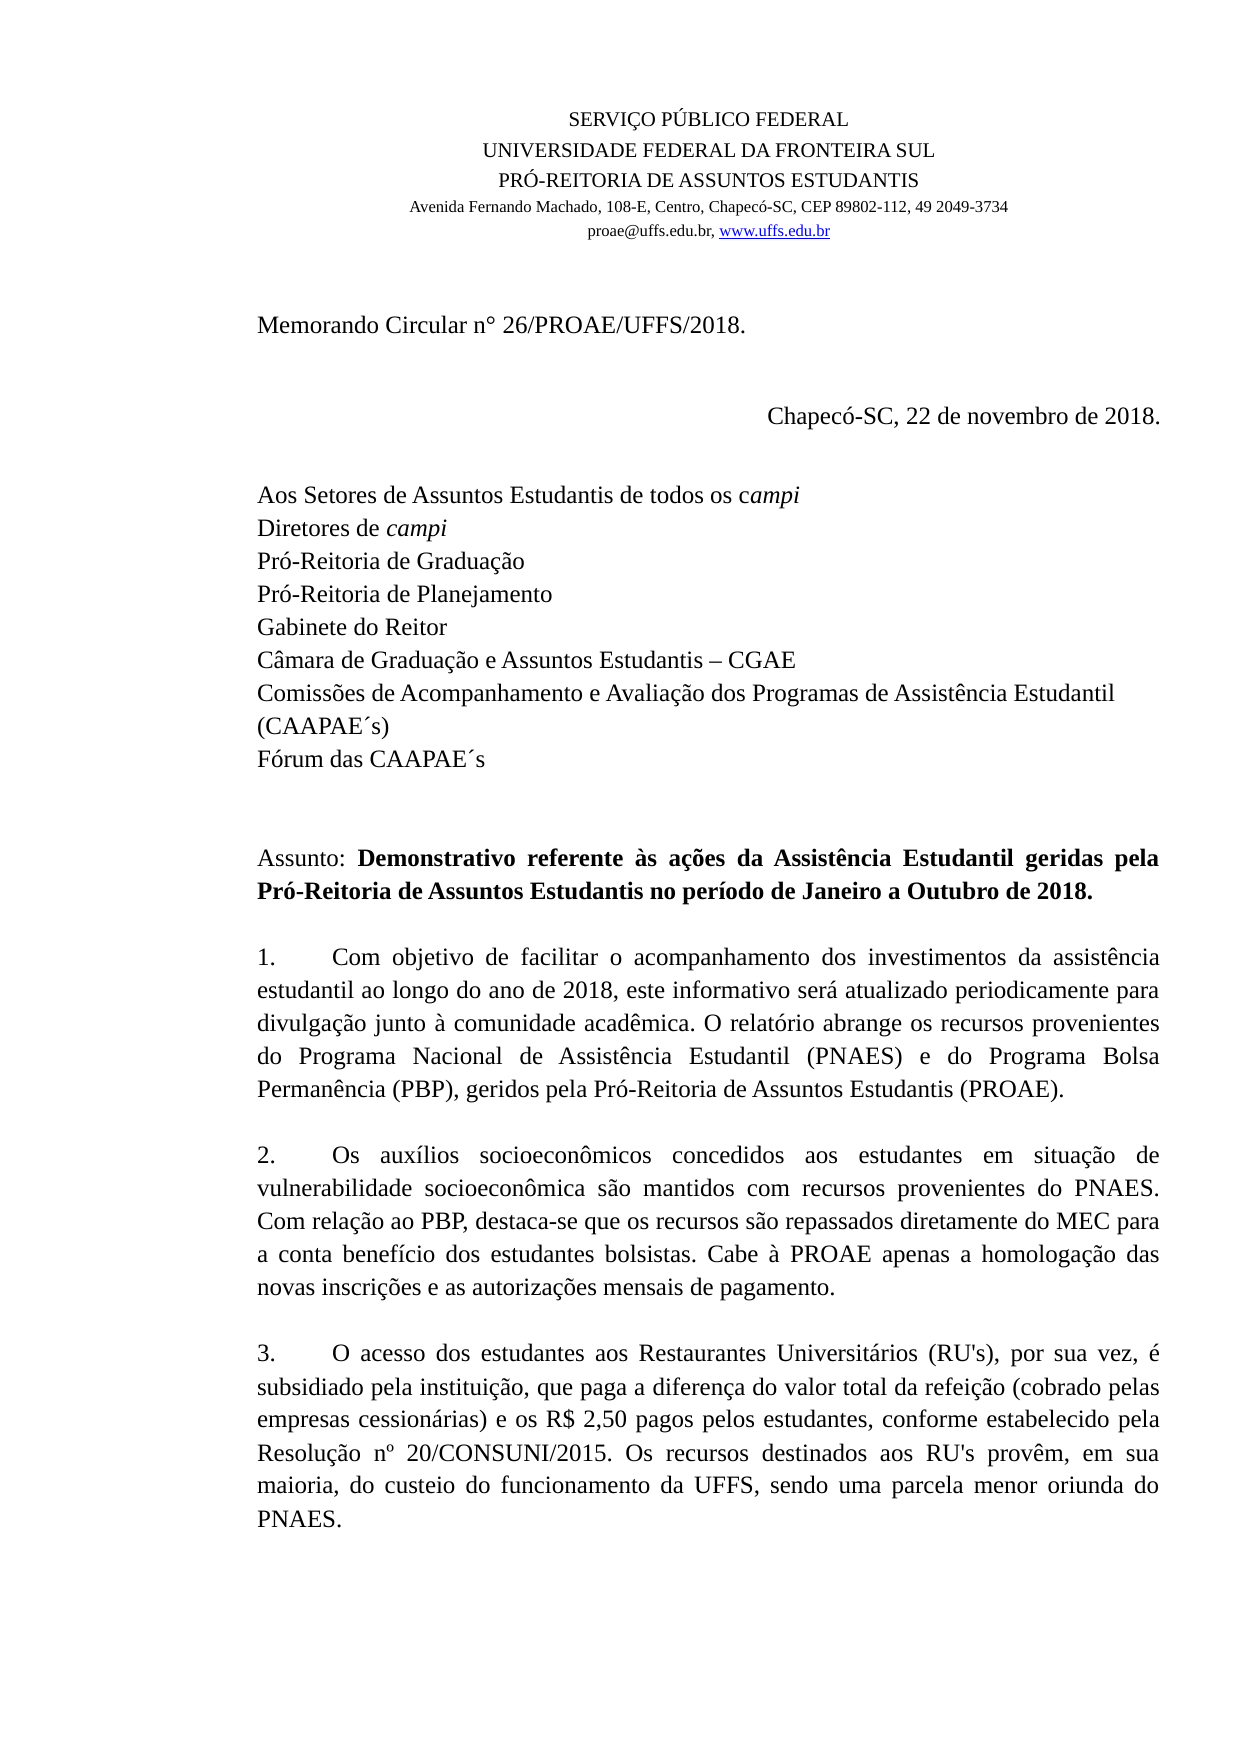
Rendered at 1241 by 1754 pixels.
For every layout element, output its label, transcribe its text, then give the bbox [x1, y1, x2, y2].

text Assunto: Demonstrativo referente às ações da Assistência Estudantil geridas pela Pró-Reitoria de Assuntos Estudantis no período de Janeiro a Outubro de 2018. [257, 843, 1161, 905]
text Pró-Reitoria de Graduação [257, 546, 1161, 575]
text Chapecó-SC, 22 de novembro de 2018. [257, 401, 1161, 430]
text Comissões de Acompanhamento e Avaliação dos Programas de Assistência Estudantil (CAAPAE´s) [257, 678, 1161, 740]
text 1. Com objetivo de facilitar o acompanhamento dos investimentos da assistência estudantil ao longo do ano de 2018, este informativo será atualizado periodicamente para divulgação junto à comunidade acadêmica. O relatório abrange os recursos provenientes do Programa Nacional de Assistência Estudantil (PNAES) e do Programa Bolsa Permanência (PBP), geridos pela Pró-Reitoria de Assuntos Estudantis (PROAE). [257, 942, 1161, 1103]
text Diretores de campi [257, 513, 1161, 542]
text Pró-Reitoria de Planejamento [257, 579, 1161, 608]
text Fórum das CAAPAE´s [257, 744, 1161, 773]
text Aos Setores de Assuntos Estudantis de todos os campi [257, 480, 1161, 509]
text 2. Os auxílios socioeconômicos concedidos aos estudantes em situação de vulnerabilidade socioeconômica são mantidos com recursos provenientes do PNAES. Com relação ao PBP, destaca-se que os recursos são repassados diretamente do MEC para a conta benefício dos estudantes bolsistas. Cabe à PROAE apenas a homologação das novas inscrições e as autorizações mensais de pagamento. [257, 1140, 1161, 1301]
text Câmara de Graduação e Assuntos Estudantis – CGAE [257, 645, 1161, 674]
text 3. O acesso dos estudantes aos Restaurantes Universitários (RU's), por sua vez, é subsidiado pela instituição, que paga a diferença do valor total da refeição (cobrado pelas empresas cessionárias) e os R$ 2,50 pagos pelos estudantes, conforme estabelecido pela Resolução nº 20/CONSUNI/2015. Os recursos destinados aos RU's provêm, em sua maioria, do custeio do funcionamento da UFFS, sendo uma parcela menor oriunda do PNAES. [257, 1338, 1161, 1532]
text Memorando Circular n° 26/PROAE/UFFS/2018. [257, 310, 1161, 339]
text Gabinete do Reitor [257, 612, 1161, 641]
